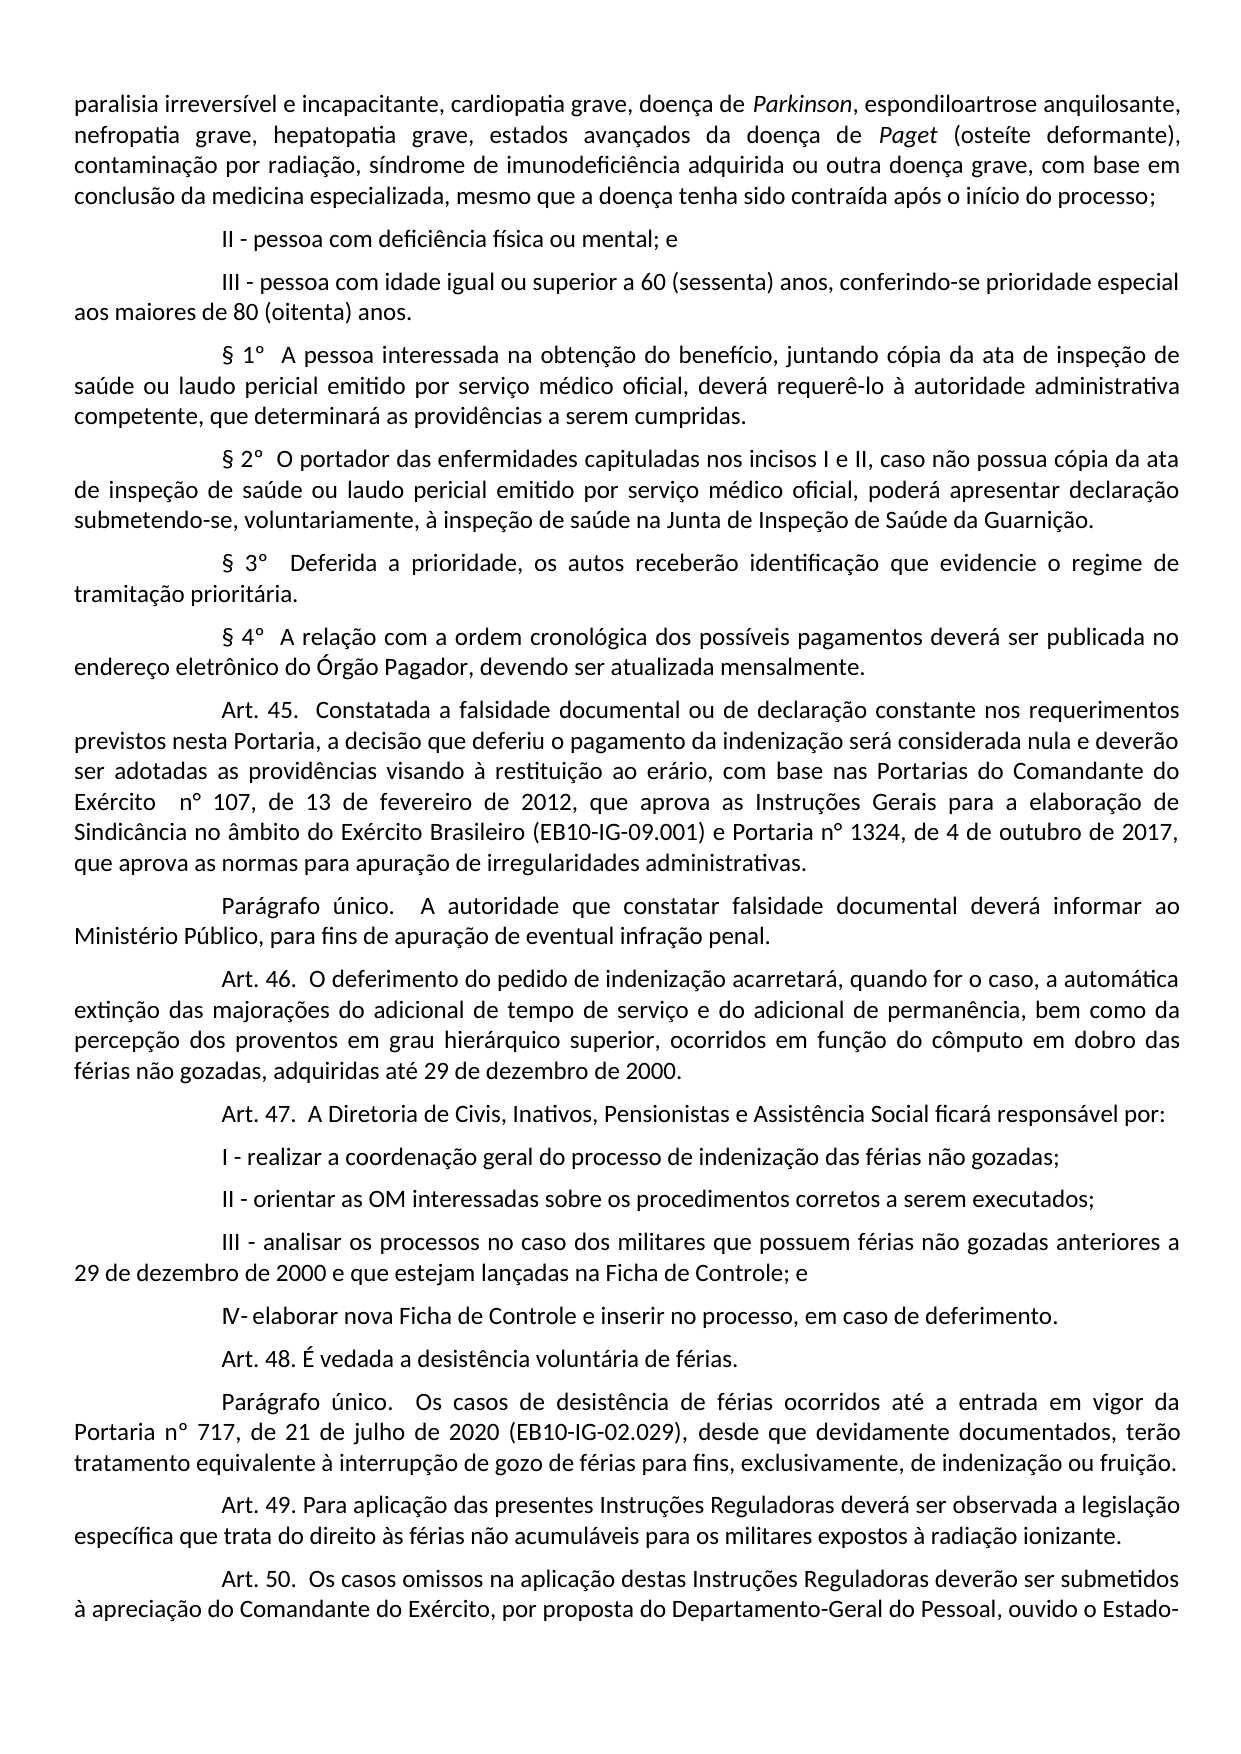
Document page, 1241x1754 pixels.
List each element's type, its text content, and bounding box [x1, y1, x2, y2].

text § 4º A relação com a ordem cronológica dos possíveis pagamentos deverá ser publicada no endereço eletrônico do Órgão Pagador, devendo ser atualizada mensalmente. [74, 621, 1181, 682]
text Art. 46. O deferimento do pedido de indenização acarretará, quando for o caso, a automática extinção das majorações do adicional de tempo de serviço e do adicional de permanência, bem como da percepção dos proventos em grau hierárquico superior, ocorridos em função do cômputo em dobro das férias não gozadas, adquiridas até 29 de dezembro de 2000. [74, 963, 1181, 1085]
text § 3º Deferida a prioridade, os autos receberão identificação que evidencie o regime de tramitação prioritária. [74, 547, 1181, 608]
text Art. 50. Os casos omissos na aplicação destas Instruções Reguladoras deverão ser submetidos à apreciação do Comandante do Exército, por proposta do Departamento-Geral do Pessoal, ouvido o Estado- [74, 1563, 1181, 1624]
text II - orientar as OM interessadas sobre os procedimentos corretos a serem executados; [74, 1183, 1181, 1214]
text III - analisar os processos no caso dos militares que possuem férias não gozadas anteriores a 29 de dezembro de 2000 e que estejam lançadas na Ficha de Controle; e [74, 1226, 1181, 1287]
text II - pessoa com deficiência física ou mental; e [74, 223, 1181, 254]
text § 2º O portador das enfermidades capituladas nos incisos I e II, caso não possua cópia da ata de inspeção de saúde ou laudo pericial emitido por serviço médico oficial, poderá apresentar declaração submetendo-se, voluntariamente, à inspeção de saúde na Junta de Inspeção de Saúde da Guarnição. [74, 443, 1181, 535]
text III - pessoa com idade igual ou superior a 60 (sessenta) anos, conferindo-se prioridade especial aos maiores de 80 (oitenta) anos. [74, 266, 1181, 327]
text IV - elaborar nova Ficha de Controle e inserir no processo, em caso de deferimento. [74, 1300, 1181, 1330]
text Art. 48. É vedada a desistência voluntária de férias. [74, 1343, 1181, 1373]
text Art. 45. Constatada a falsidade documental ou de declaração constante nos requerimentos previstos nesta Portaria, a decisão que deferiu o pagamento da indenização será considerada nula e deverão ser adotadas as providências visando à restituição ao erário, com base nas Portarias do Comandante do Exército n° 107, de 13 de fevereiro de 2012, que aprova as Instruções Gerais para a elaboração de Sindicância no âmbito do Exército Brasileiro (EB10-IG-09.001) e Portaria n° 1324, de 4 de outubro de 2017, que aprova as normas para apuração de irregularidades administrativas. [74, 694, 1181, 877]
text Parágrafo único. Os casos de desistência de férias ocorridos até a entrada em vigor da Portaria nº 717, de 21 de julho de 2020 (EB10-IG-02.029), desde que devidamente documentados, terão tratamento equivalente à interrupção de gozo de férias para fins, exclusivamente, de indenização ou fruição. [74, 1386, 1181, 1477]
text paralisia irreversível e incapacitante, cardiopatia grave, doença de Parkinson, espondiloartrose anquilosante, nefropatia grave, hepatopatia grave, estados avançados da doença de Paget (osteíte deformante), contaminação por radiação, síndrome de imunodeficiência adquirida ou outra doença grave, com base em conclusão da medicina especializada, mesmo que a doença tenha sido contraída após o início do processo; [74, 89, 1181, 211]
text I - realizar a coordenação geral do processo de indenização das férias não gozadas; [74, 1141, 1181, 1171]
text Parágrafo único. A autoridade que constatar falsidade documental deverá informar ao Ministério Público, para fins de apuração de eventual infração penal. [74, 890, 1181, 951]
text Art. 49. Para aplicação das presentes Instruções Reguladoras deverá ser observada a legislação específica que trata do direito às férias não acumuláveis para os militares expostos à radiação ionizante. [74, 1490, 1181, 1551]
text Art. 47. A Diretoria de Civis, Inativos, Pensionistas e Assistência Social ficará responsável por: [74, 1098, 1181, 1128]
text § 1º A pessoa interessada na obtenção do benefício, juntando cópia da ata de inspeção de saúde ou laudo pericial emitido por serviço médico oficial, deverá requerê-lo à autoridade administrativa competente, que determinará as providências a serem cumpridas. [74, 339, 1181, 431]
